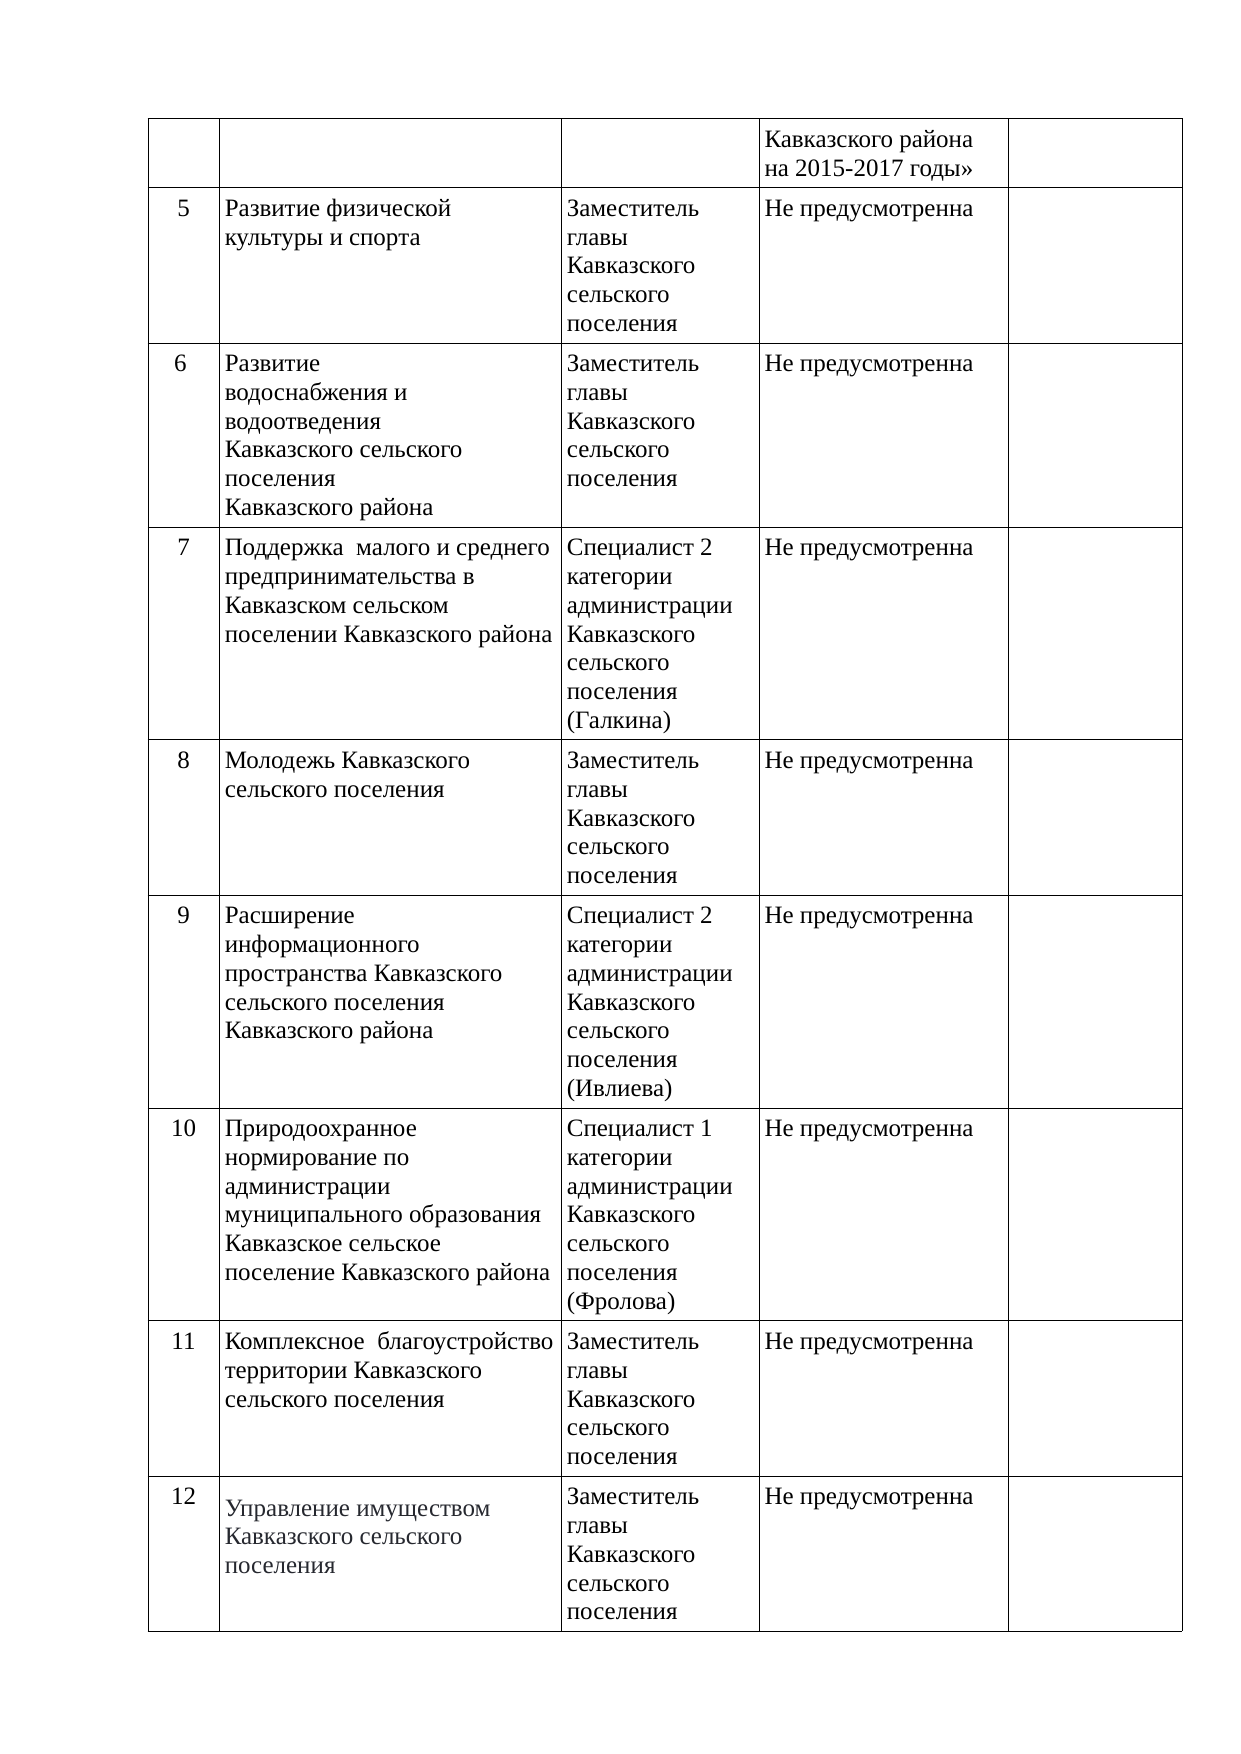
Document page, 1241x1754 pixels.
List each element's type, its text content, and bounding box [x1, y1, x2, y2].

table_cell Кавказского района на 2015-2017 годы» [760, 119, 1008, 187]
table_cell Не предусмотренна [760, 188, 1008, 342]
table_cell 7 [149, 528, 219, 739]
table_cell Не предусмотренна [760, 740, 1008, 895]
table_cell Заместитель главы Кавказского сельского поселения [562, 1321, 759, 1476]
table_cell [1009, 1321, 1182, 1476]
table_cell [1009, 1477, 1182, 1631]
table_cell Не предусмотренна [760, 1109, 1008, 1320]
table_cell [149, 119, 219, 187]
table_cell Поддержка малого и среднего предпринимательства в Кавказском сельском поселении Кавказского района [220, 528, 561, 739]
table_cell 11 [149, 1321, 219, 1476]
table_cell Специалист 1 категории администрации Кавказского сельского поселения (Фролова) [562, 1109, 759, 1320]
table_cell 9 [149, 896, 219, 1107]
table_cell Специалист 2 категории администрации Кавказского сельского поселения (Галкина) [562, 528, 759, 739]
table_cell Управление имуществом Кавказского сельского поселения [220, 1477, 561, 1631]
table_cell Заместитель главы Кавказского сельского поселения [562, 188, 759, 342]
table_cell 5 [149, 188, 219, 342]
table_cell [562, 119, 759, 187]
table_cell [1009, 740, 1182, 895]
table_cell Природоохранное нормирование по администрации муниципального образования Кавказское сельское поселение Кавказского района [220, 1109, 561, 1320]
table_cell Не предусмотренна [760, 1321, 1008, 1476]
table_cell Заместитель главы Кавказского сельского поселения [562, 740, 759, 895]
table_cell Развитие физической культуры и спорта [220, 188, 561, 342]
table_cell Не предусмотренна [760, 1477, 1008, 1631]
table_cell Заместитель главы Кавказского сельского поселения [562, 344, 759, 527]
table_cell Комплексное благоустройство территории Кавказского сельского поселения [220, 1321, 561, 1476]
table_cell [1009, 344, 1182, 527]
table_cell Молодежь Кавказского сельского поселения [220, 740, 561, 895]
table_cell 8 [149, 740, 219, 895]
table_cell 12 [149, 1477, 219, 1631]
table_cell [1009, 119, 1182, 187]
table_cell 6 [149, 344, 219, 527]
table_cell 10 [149, 1109, 219, 1320]
table_cell Специалист 2 категории администрации Кавказского сельского поселения (Ивлиева) [562, 896, 759, 1107]
table_cell Заместитель главы Кавказского сельского поселения [562, 1477, 759, 1631]
table_cell [1009, 188, 1182, 342]
table_cell [1009, 896, 1182, 1107]
table_cell Не предусмотренна [760, 528, 1008, 739]
table_cell Расширение информационного пространства Кавказского сельского поселения Кавказского района [220, 896, 561, 1107]
table_cell [1009, 1109, 1182, 1320]
table_cell [1009, 528, 1182, 739]
table_cell Не предусмотренна [760, 896, 1008, 1107]
table_cell Не предусмотренна [760, 344, 1008, 527]
table_cell Развитие водоснабжения и водоотведения Кавказского сельского поселения Кавказского района [220, 344, 561, 527]
table_cell [220, 119, 561, 187]
